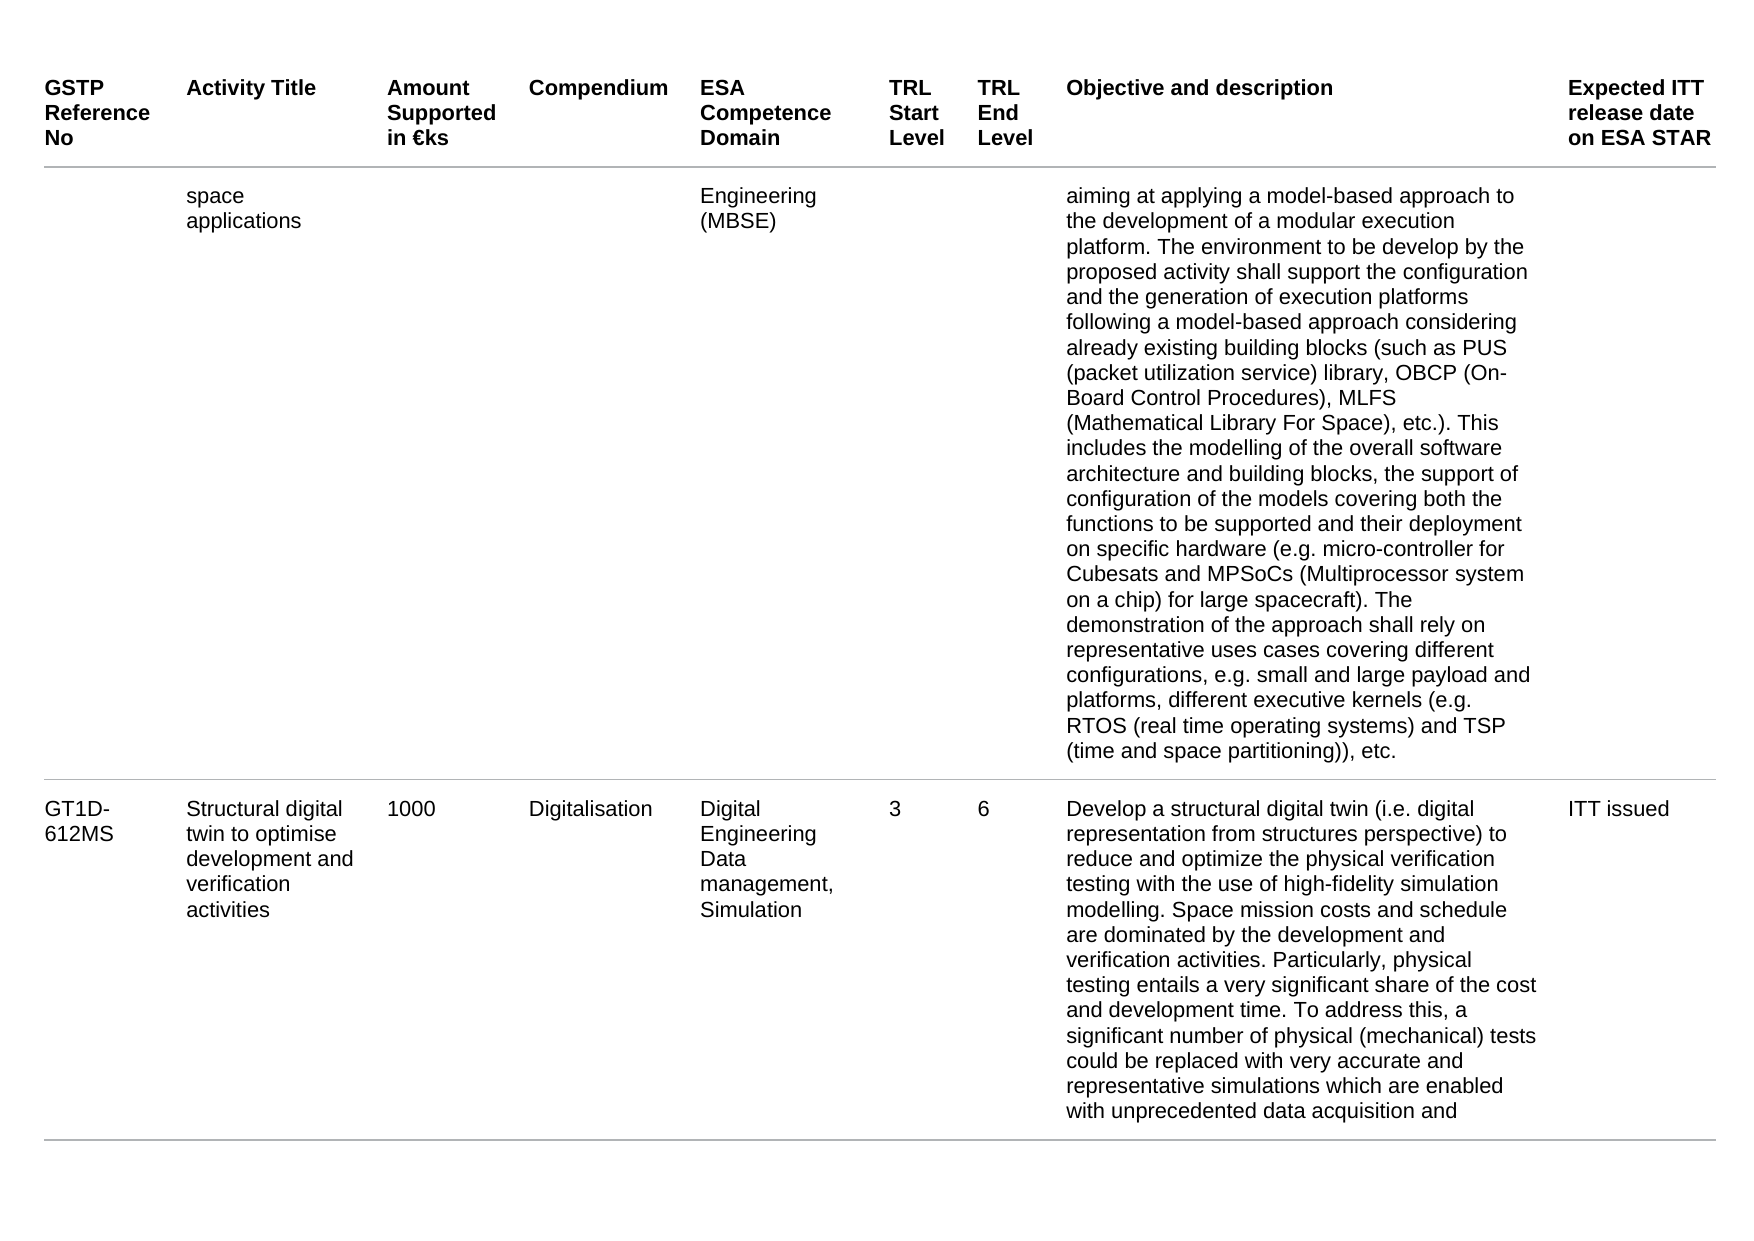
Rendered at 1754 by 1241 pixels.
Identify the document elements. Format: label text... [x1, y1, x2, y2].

table_cell [44, 168, 186, 778]
table_cell 3 [889, 780, 977, 1139]
table_header TRL End Level [978, 59, 1066, 166]
table_cell [1568, 168, 1716, 778]
table_header Objective and description [1066, 59, 1568, 166]
table_cell Engineering (MBSE) [700, 168, 889, 778]
table_cell Structural digital twin to optimise development and verification activities [186, 780, 387, 1139]
table_cell Digital Engineering Data management, Simulation [700, 780, 889, 1139]
table_header Compendium [529, 59, 700, 166]
table_cell 6 [978, 780, 1066, 1139]
table_header ESA Competence Domain [700, 59, 889, 166]
table_cell [889, 168, 977, 778]
table_header Activity Title [186, 59, 387, 166]
table_cell ITT issued [1568, 780, 1716, 1139]
table_cell space applications [186, 168, 387, 778]
table_header GSTP Reference No [44, 59, 186, 166]
table_cell Digitalisation [529, 780, 700, 1139]
table_cell Develop a structural digital twin (i.e. digital representation from structures perspective) to reduce and optimize the physical verification testing with the use of high-fidelity simulation modelling. Space mission costs and schedule are dominated by the development and verification activities. Particularly, physical testing entails a very significant share of the cost and development time. To address this, a significant number of physical (mechanical) tests could be replaced with very accurate and representative simulations which are enabled with unprecedented data acquisition and [1066, 780, 1568, 1139]
table_cell 1000 [387, 780, 529, 1139]
table_cell [387, 168, 529, 778]
table_cell GT1D-612MS [44, 780, 186, 1139]
table_header Amount Supported in €ks [387, 59, 529, 166]
table_header Expected ITT release date on ESA STAR [1568, 59, 1716, 166]
table_header TRL Start Level [889, 59, 977, 166]
table_cell [529, 168, 700, 778]
table_cell [978, 168, 1066, 778]
table_cell aiming at applying a model-based approach to the development of a modular execution platform. The environment to be develop by the proposed activity shall support the configuration and the generation of execution platforms following a model-based approach considering already existing building blocks (such as PUS (packet utilization service) library, OBCP (On-Board Control Procedures), MLFS (Mathematical Library For Space), etc.). This includes the modelling of the overall software architecture and building blocks, the support of configuration of the models covering both the functions to be supported and their deployment on specific hardware (e.g. micro-controller for Cubesats and MPSoCs (Multiprocessor system on a chip) for large spacecraft). The demonstration of the approach shall rely on representative uses cases covering different configurations, e.g. small and large payload and platforms, different executive kernels (e.g. RTOS (real time operating systems) and TSP (time and space partitioning)), etc. [1066, 168, 1568, 778]
